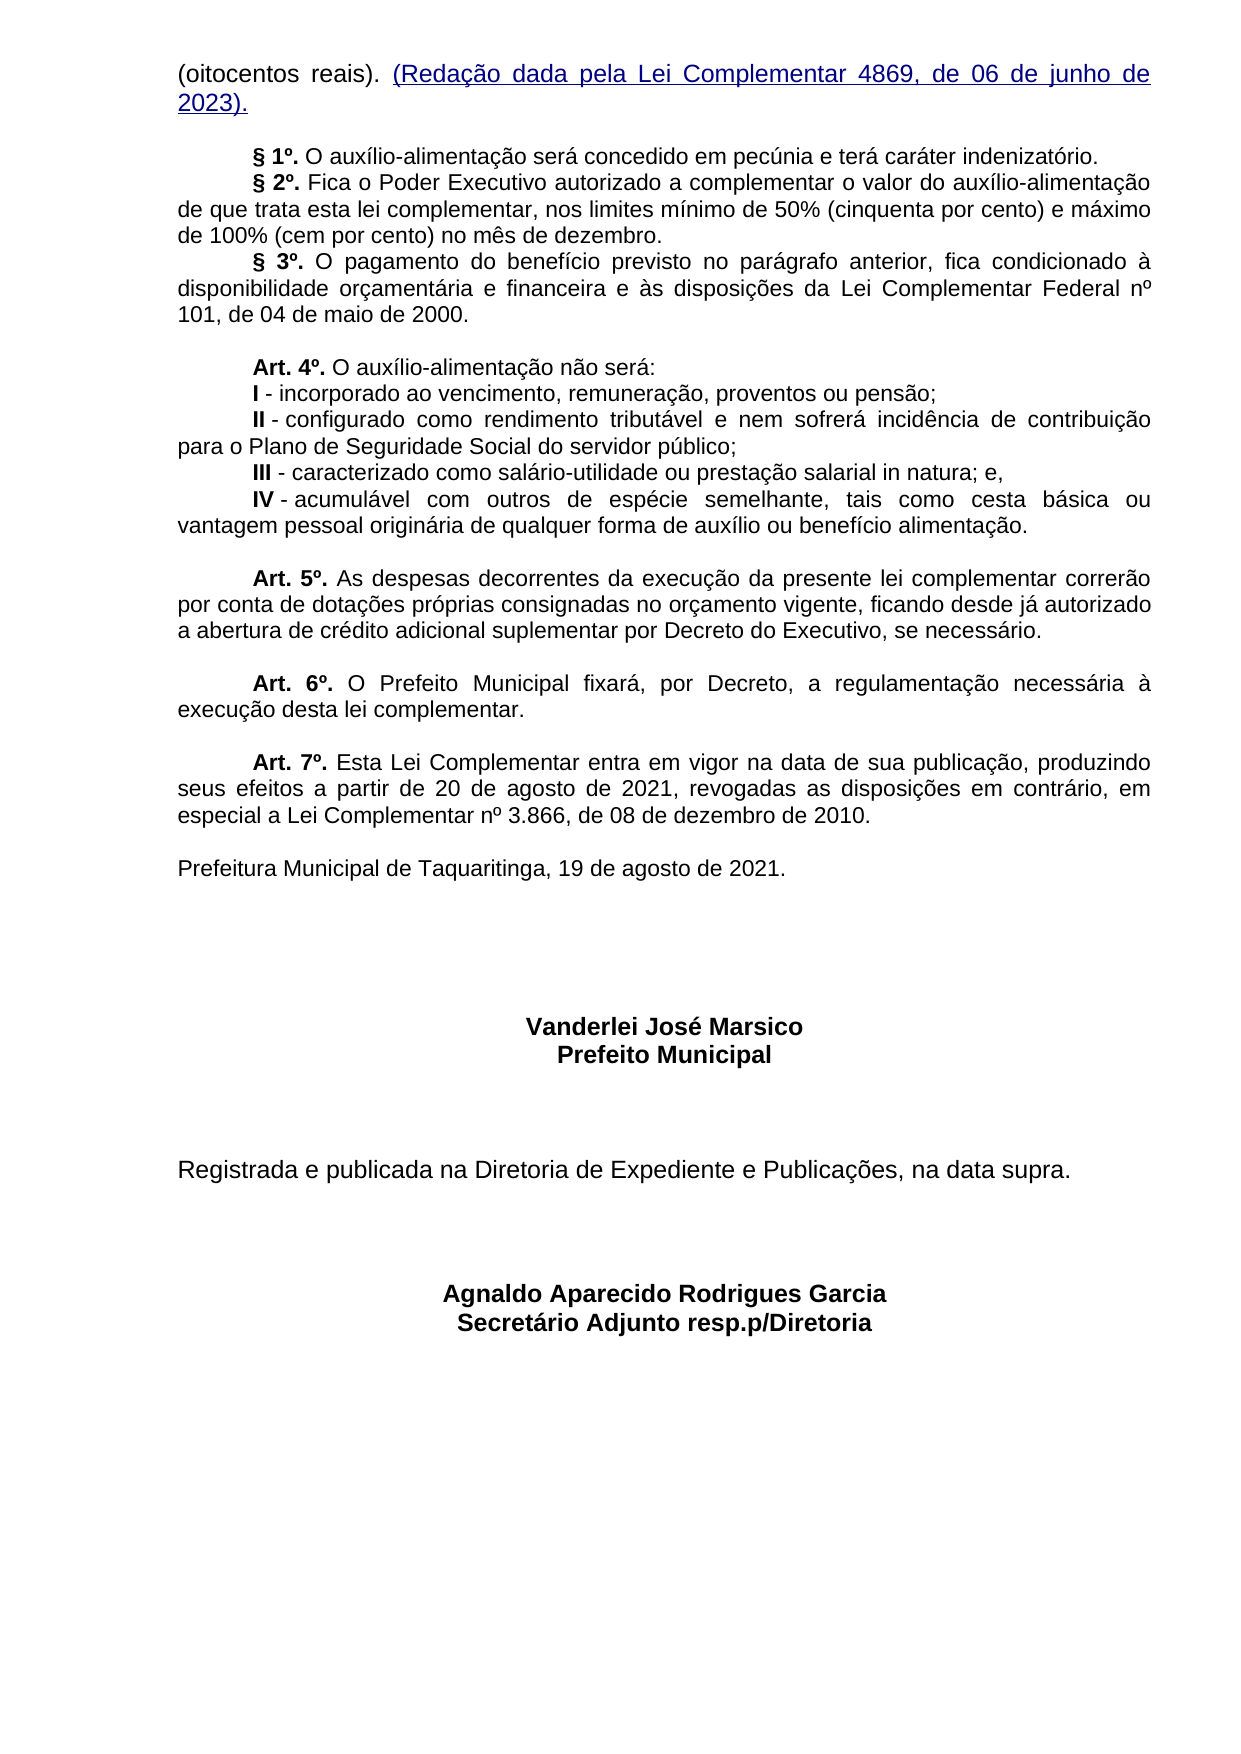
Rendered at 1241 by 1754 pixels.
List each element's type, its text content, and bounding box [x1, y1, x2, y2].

text II - configurado como rendimento tributável e nem sofrerá incidência de contribuição para o Plano de Seguridade Social do servidor público; [177, 406, 1152, 459]
text (oitocentos reais). (Redação dada pela Lei Complementar 4869, de 06 de junho de 2023). [177, 59, 1152, 117]
text Art. 5º. As despesas decorrentes da execução da presente lei complementar correrão por conta de dotações próprias consignadas no orçamento vigente, ficando desde já autorizado a abertura de crédito adicional suplementar por Decreto do Executivo, se necessário. [177, 564, 1152, 644]
text Agnaldo Aparecido Rodrigues Garcia [177, 1279, 1152, 1308]
text Art. 4º. O auxílio-alimentação não será: [177, 354, 1152, 380]
text IV - acumulável com outros de espécie semelhante, tais como cesta básica ou vantagem pessoal originária de qualquer forma de auxílio ou benefício alimentação. [177, 486, 1152, 538]
text Vanderlei José Marsico [177, 1012, 1152, 1041]
text Prefeito Municipal [177, 1041, 1152, 1069]
text § 2º. Fica o Poder Executivo autorizado a complementar o valor do auxílio-alimentação de que trata esta lei complementar, nos limites mínimo de 50% (cinquenta por cento) e máximo de 100% (cem por cento) no mês de dezembro. [177, 169, 1152, 248]
text Registrada e publicada na Diretoria de Expediente e Publicações, na data supra. [177, 1156, 1152, 1184]
text Secretário Adjunto resp.p/Diretoria [177, 1308, 1152, 1337]
text Art. 7º. Esta Lei Complementar entra em vigor na data de sua publicação, produzindo seus efeitos a partir de 20 de agosto de 2021, revogadas as disposições em contrário, em especial a Lei Complementar nº 3.866, de 08 de dezembro de 2010. [177, 749, 1152, 828]
text Art. 6º. O Prefeito Municipal fixará, por Decreto, a regulamentação necessária à execução desta lei complementar. [177, 670, 1152, 723]
text Prefeitura Municipal de Taquaritinga, 19 de agosto de 2021. [177, 854, 1152, 881]
text § 1º. O auxílio-alimentação será concedido em pecúnia e terá caráter indenizatório. [177, 143, 1152, 169]
text § 3º. O pagamento do benefício previsto no parágrafo anterior, fica condicionado à disponibilidade orçamentária e financeira e às disposições da Lei Complementar Federal nº 101, de 04 de maio de 2000. [177, 248, 1152, 327]
text III - caracterizado como salário-utilidade ou prestação salarial in natura; e, [177, 459, 1152, 486]
text I - incorporado ao vencimento, remuneração, proventos ou pensão; [177, 380, 1152, 406]
